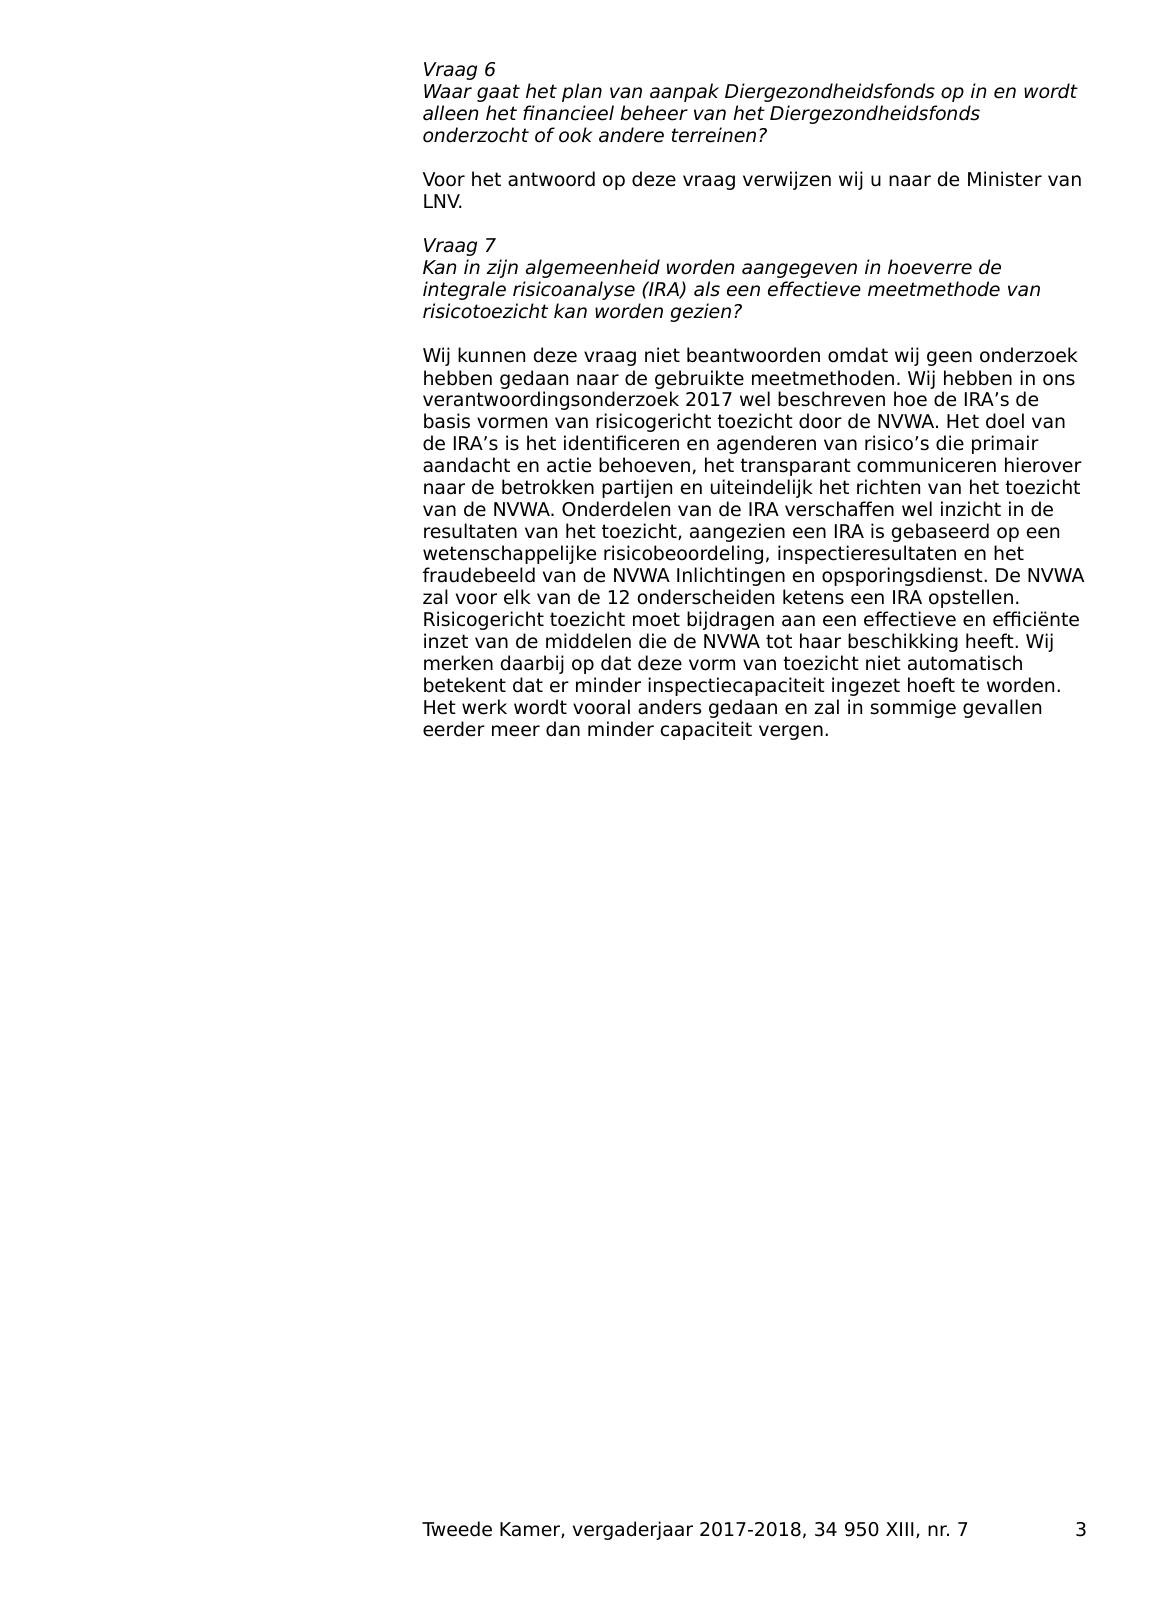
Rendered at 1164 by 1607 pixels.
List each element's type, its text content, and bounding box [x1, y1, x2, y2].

text Wij kunnen deze vraag niet beantwoorden omdat wij geen onderzoek hebben gedaan naar de gebruikte meetmethoden. Wij hebben in ons verantwoordingsonderzoek 2017 wel beschreven hoe de IRA’s de basis vormen van risicogericht toezicht door de NVWA. Het doel van de IRA’s is het identificeren en agenderen van risico’s die primair aandacht en actie behoeven, het transparant communiceren hierover naar de betrokken partijen en uiteindelijk het richten van het toezicht van de NVWA. Onderdelen van de IRA verschaffen wel inzicht in de resultaten van het toezicht, aangezien een IRA is gebaseerd op een wetenschappelijke risicobeoordeling, inspectieresultaten en het fraudebeeld van de NVWA Inlichtingen en opsporingsdienst. De NVWA zal voor elk van de 12 onderscheiden ketens een IRA opstellen. [422, 345, 1087, 609]
text Voor het antwoord op deze vraag verwijzen wij u naar de Minister van LNV. [422, 169, 1087, 213]
text Vraag 6 [422, 59, 1087, 81]
text Waar gaat het plan van aanpak Diergezondheidsfonds op in en wordt alleen het financieel beheer van het Diergezondheidsfonds onderzocht of ook andere terreinen? [422, 81, 1087, 147]
text Risicogericht toezicht moet bijdragen aan een effectieve en efficiënte inzet van de middelen die de NVWA tot haar beschikking heeft. Wij merken daarbij op dat deze vorm van toezicht niet automatisch betekent dat er minder inspectiecapaciteit ingezet hoeft te worden. Het werk wordt vooral anders gedaan en zal in sommige gevallen eerder meer dan minder capaciteit vergen. [422, 609, 1087, 741]
text Vraag 7 [422, 235, 1087, 257]
text Kan in zijn algemeenheid worden aangegeven in hoeverre de integrale risicoanalyse (IRA) als een effectieve meetmethode van risicotoezicht kan worden gezien? [422, 257, 1087, 323]
